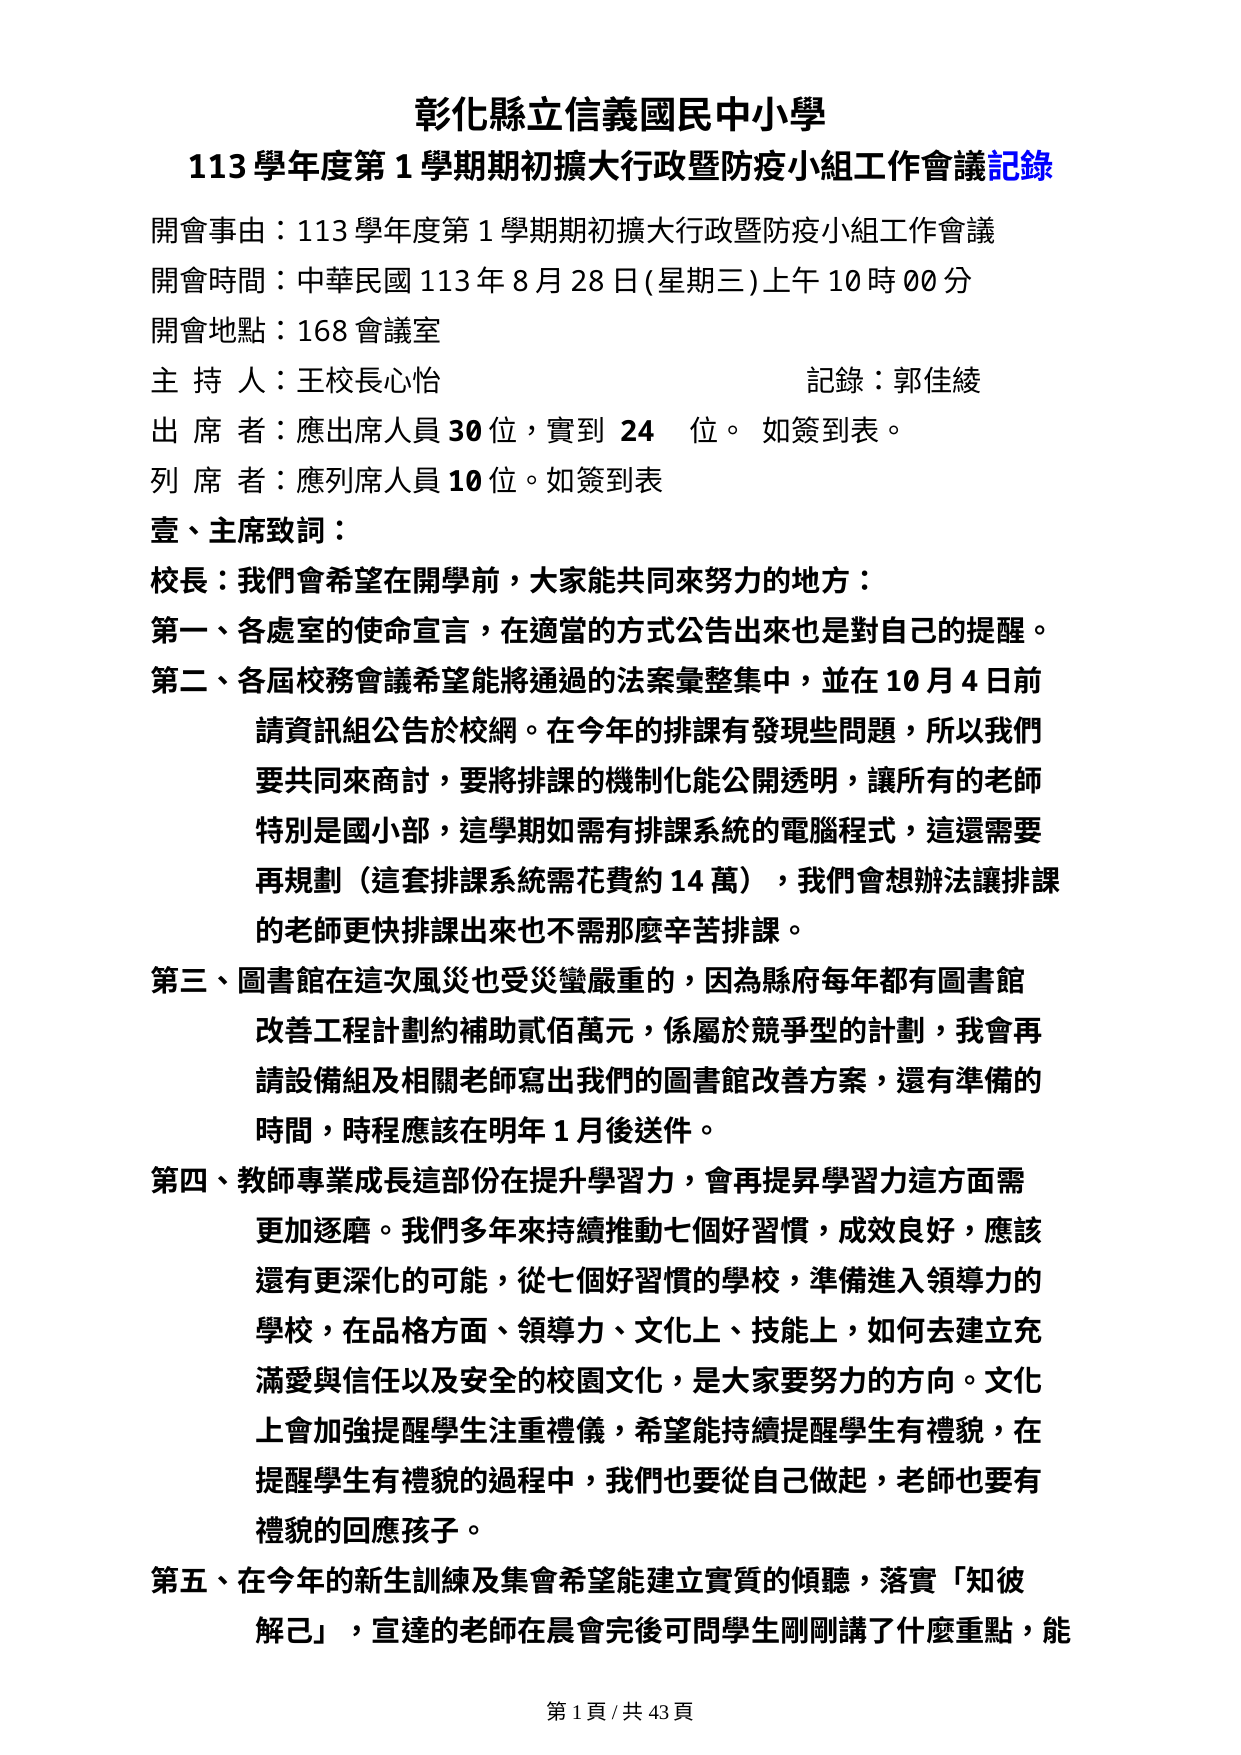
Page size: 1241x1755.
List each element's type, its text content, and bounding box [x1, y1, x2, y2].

text 主 持 人：王校長心怡 記錄：郭佳綾 [150, 351, 1091, 401]
text 出 席 者：應出席人員30位，實到 24 位。 如簽到表。 [150, 401, 1091, 451]
text 開會地點：168會議室 [150, 301, 1091, 351]
text 開會時間：中華民國113年8月28日(星期三)上午10時00分 [150, 251, 1091, 301]
text 壹、主席致詞： 校長：我們會希望在開學前，大家能共同來努力的地方： 第一、各處室的使命宣言，在適當的方式公告出來也是對自己的提醒。 第二、各屆校務會議希望能將通過的法案彙整集中，並在10月4日前 請資訊組公告於校網。在今年的排課有發現些問題，所以我們 要共同來商討，要將排課的機制化能公開透明，讓所有的老師 特別是國小部，這學期如需有排課系統的電腦程式，這還需要 再規劃（這套排課系統需花費約14萬），我們會想辦法讓排課 的老師更快排課出來也不需那麼辛苦排課。 第三、圖書館在這次風災也受災蠻嚴重的，因為縣府每年都有圖書館 改善工程計劃約補助貳佰萬元，係屬於競爭型的計劃，我會再 請設備組及相關老師寫出我們的圖書館改善方案，還有準備的 時間，時程應該在明年1月後送件。 第四、教師專業成長這部份在提升學習力，會再提昇學習力這方面需 更加逐磨。我們多年來持續推動七個好習慣，成效良好，應該 還有更深化的可能，從七個好習慣的學校，準備進入領導力的 學校，在品格方面、領導力、文化上、技能上，如何去建立充 滿愛與信任以及安全的校園文化，是大家要努力的方向。文化 上會加強提醒學生注重禮儀，希望能持續提醒學生有禮貌，在 提醒學生有禮貌的過程中，我們也要從自己做起，老師也要有 禮貌的回應孩子。 第五、在今年的新生訓練及集會希望能建立實質的傾聽，落實「知彼 解己」，宣達的老師在晨會完後可問學生剛剛講了什麼重點，能 在表達力方面可以加強孩子實質聆聴到老師的話，回應到先前 提到的學習力就是一種專注，學生不會在課堂上做出人在心不 在的事情，希望在學習方面更加深孩子的專注力。這學期輔導 室會有友善校園訪視，會較著重於這方面。總務處在暑期期間 八月份較辛苦，各項申請計劃會持續加強，希望能將我們學校 樹木等校園環境作有系統的規劃。 以上是我們對於未來這學期的報告，剛開始我不太會提出全方向 的理念，希望先從細部方向這一學期能逐歩的修正磨合，希望這學 期大家可以工作的非常愉快。接下來請各處室主任進行工作報告。 貳、報告事項： 報告事項（一） [150, 501, 1091, 1651]
text 113學年度第1學期期初擴大行政暨防疫小組工作會議記錄 [150, 138, 1091, 188]
text 彰化縣立信義國民中小學 [150, 88, 1091, 138]
text 列 席 者：應列席人員10位。如簽到表 [150, 451, 1091, 501]
text 開會事由：113學年度第1學期期初擴大行政暨防疫小組工作會議 [150, 201, 1091, 251]
